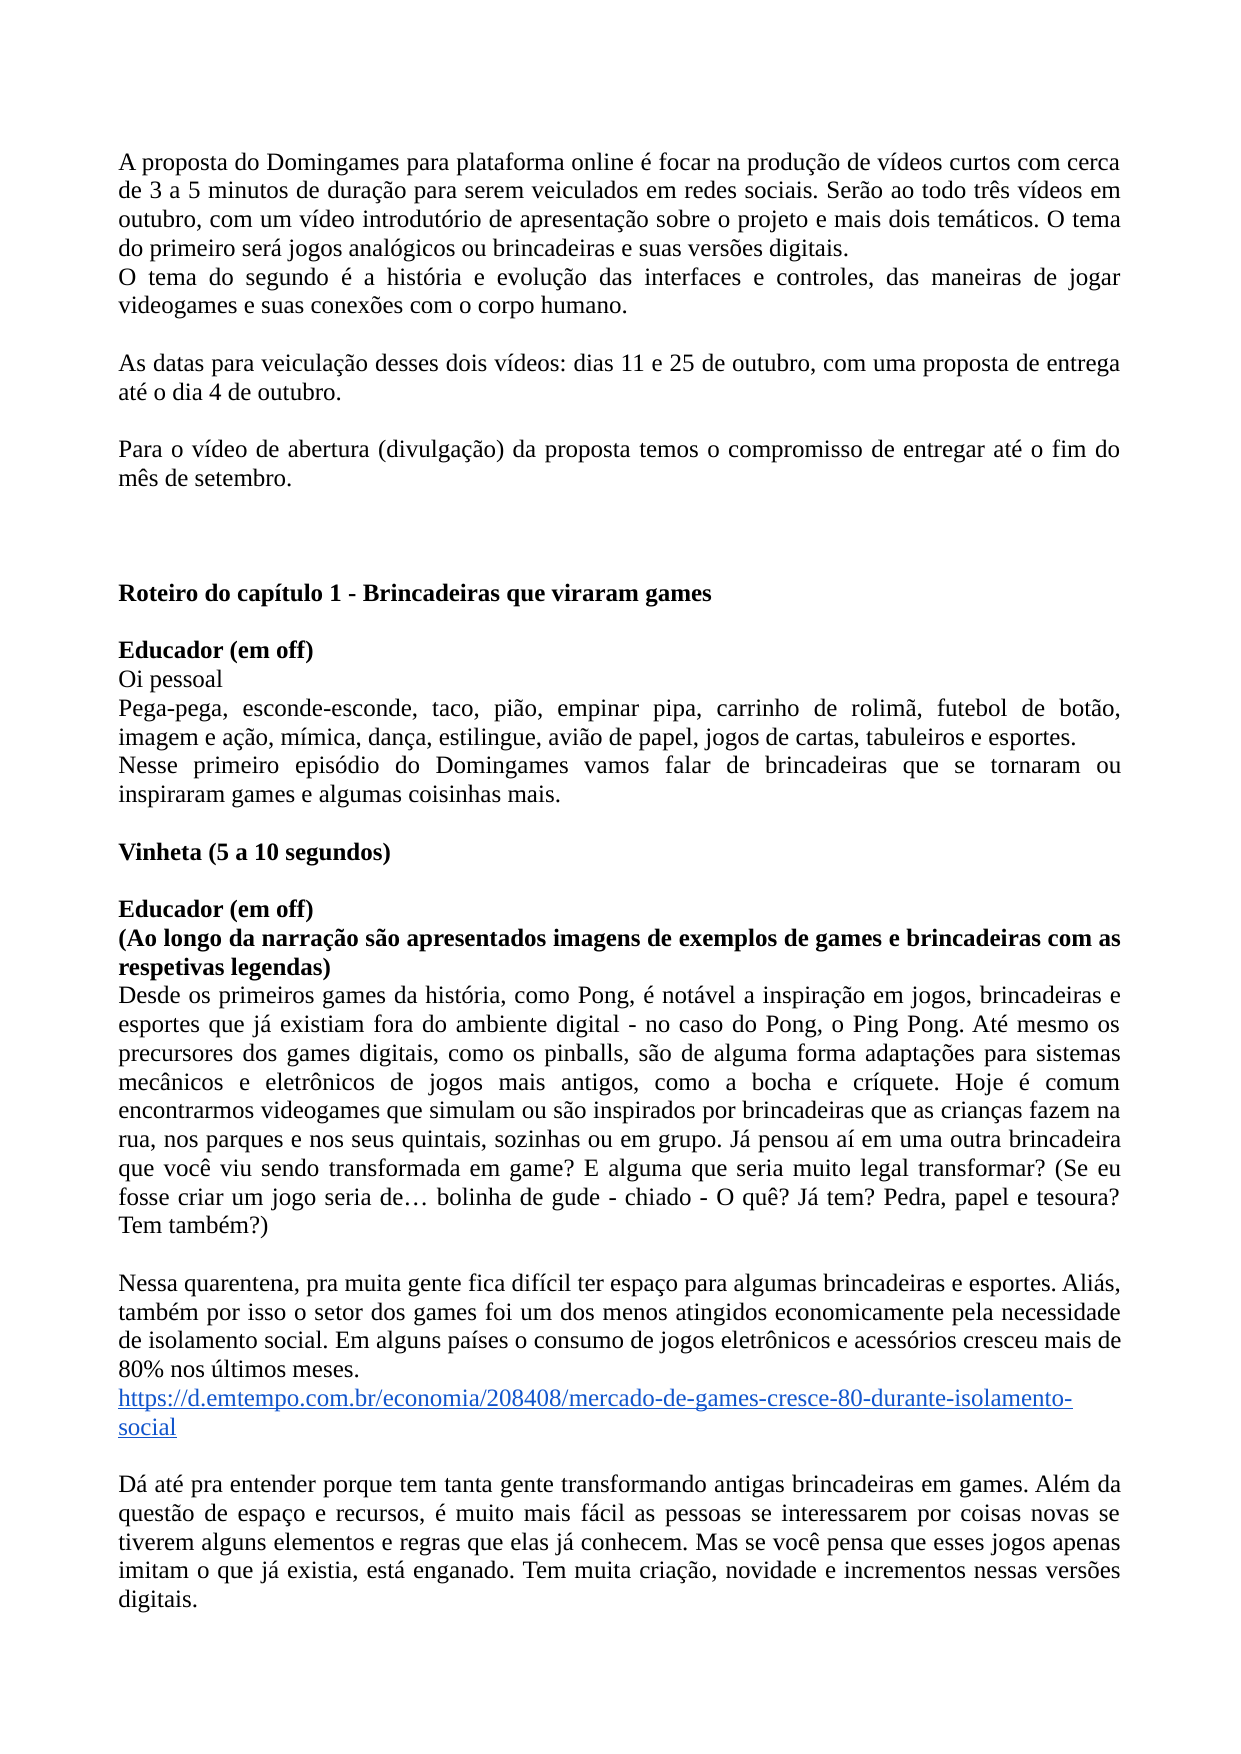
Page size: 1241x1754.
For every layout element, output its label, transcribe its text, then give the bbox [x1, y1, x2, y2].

text Oi pessoal [118, 664, 1122, 693]
text O tema do segundo é a história e evolução das interfaces e controles, das maneiras de jogar videogames e suas conexões com o corpo humano. [118, 262, 1122, 319]
text Nesse primeiro episódio do Domingames vamos falar de brincadeiras que se tornaram ou inspiraram games e algumas coisinhas mais. [118, 751, 1122, 808]
text Roteiro do capítulo 1 - Brincadeiras que viraram games [118, 578, 1122, 607]
text Dá até pra entender porque tem tanta gente transformando antigas brincadeiras em games. Além da questão de espaço e recursos, é muito mais fácil as pessoas se interessarem por coisas novas se tiverem alguns elementos e regras que elas já conhecem. Mas se você pensa que esses jogos apenas imitam o que já existia, está enganado. Tem muita criação, novidade e incrementos nessas versões digitais. [118, 1469, 1122, 1613]
text A proposta do Domingames para plataforma online é focar na produção de vídeos curtos com cerca de 3 a 5 minutos de duração para serem veiculados em redes sociais. Serão ao todo três vídeos em outubro, com um vídeo introdutório de apresentação sobre o projeto e mais dois temáticos. O tema do primeiro será jogos analógicos ou brincadeiras e suas versões digitais. [118, 147, 1122, 262]
text Pega-pega, esconde-esconde, taco, pião, empinar pipa, carrinho de rolimã, futebol de botão, imagem e ação, mímica, dança, estilingue, avião de papel, jogos de cartas, tabuleiros e esportes. [118, 693, 1122, 751]
text As datas para veiculação desses dois vídeos: dias 11 e 25 de outubro, com uma proposta de entrega até o dia 4 de outubro. [118, 348, 1122, 406]
text Para o vídeo de abertura (divulgação) da proposta temos o compromisso de entregar até o fim do mês de setembro. [118, 434, 1122, 492]
text Educador (em off) [118, 636, 1122, 664]
text Nessa quarentena, pra muita gente fica difícil ter espaço para algumas brincadeiras e esportes. Aliás, também por isso o setor dos games foi um dos menos atingidos economicamente pela necessidade de isolamento social. Em alguns países o consumo de jogos eletrônicos e acessórios cresceu mais de 80% nos últimos meses. [118, 1268, 1122, 1383]
text https://d.emtempo.com.br/economia/208408/mercado-de-games-cresce-80-durante-isolamento-social [118, 1383, 1122, 1441]
text (Ao longo da narração são apresentados imagens de exemplos de games e brincadeiras com as respetivas legendas) [118, 923, 1122, 981]
text Educador (em off) [118, 894, 1122, 923]
text Desde os primeiros games da história, como Pong, é notável a inspiração em jogos, brincadeiras e esportes que já existiam fora do ambiente digital - no caso do Pong, o Ping Pong. Até mesmo os precursores dos games digitais, como os pinballs, são de alguma forma adaptações para sistemas mecânicos e eletrônicos de jogos mais antigos, como a bocha e críquete. Hoje é comum encontrarmos videogames que simulam ou são inspirados por brincadeiras que as crianças fazem na rua, nos parques e nos seus quintais, sozinhas ou em grupo. Já pensou aí em uma outra brincadeira que você viu sendo transformada em game? E alguma que seria muito legal transformar? (Se eu fosse criar um jogo seria de… bolinha de gude - chiado - O quê? Já tem? Pedra, papel e tesoura? Tem também?) [118, 981, 1122, 1239]
text Vinheta (5 a 10 segundos) [118, 837, 1122, 866]
